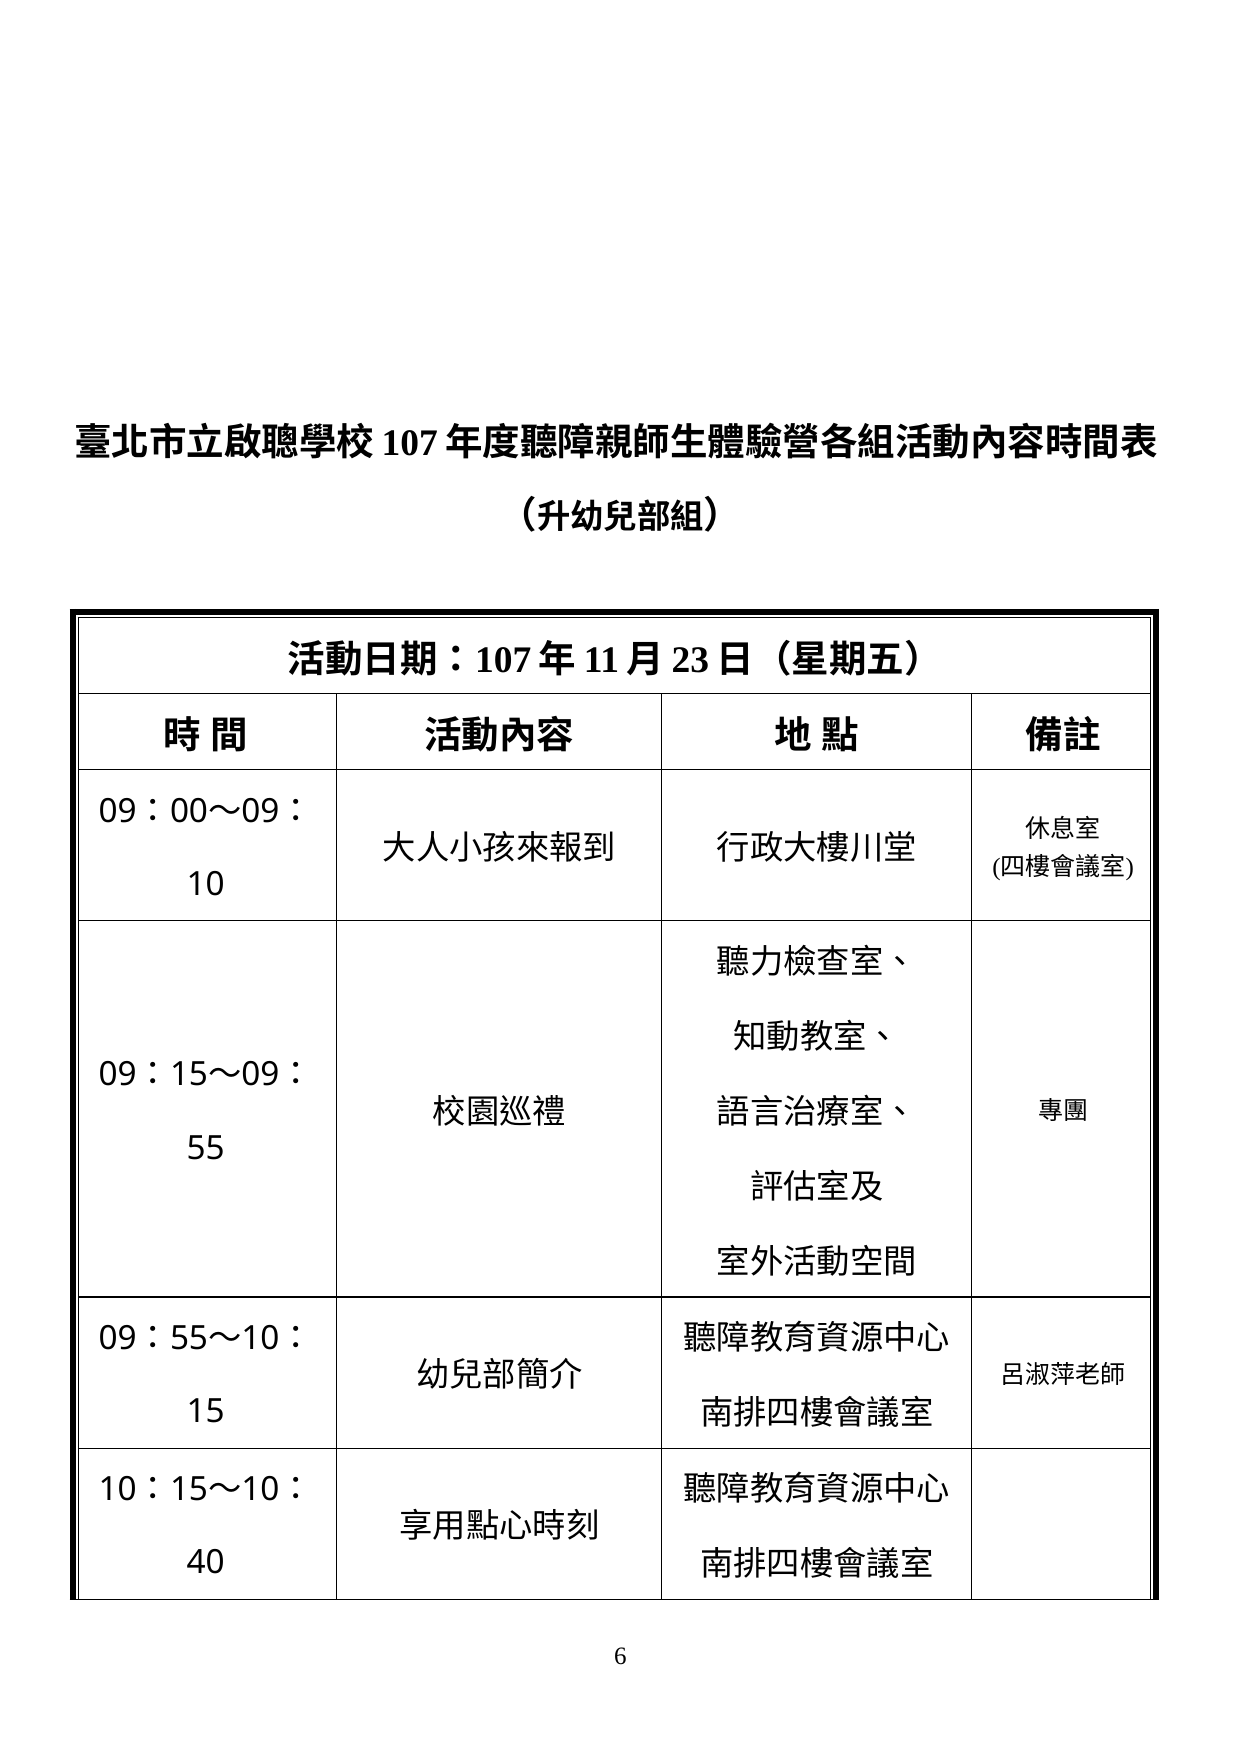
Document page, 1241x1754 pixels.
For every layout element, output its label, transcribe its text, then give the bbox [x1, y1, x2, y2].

table_cell 享用點心時刻 [337, 1449, 661, 1598]
table_header 活動日期：107年11月23日（星期五） [79, 618, 1150, 693]
table_cell 時 間 [79, 694, 336, 769]
table_cell 聽障教育資源中心 南排四樓會議室 [662, 1298, 971, 1447]
table_cell 大人小孩來報到 [337, 770, 661, 920]
table_cell 呂淑萍老師 [972, 1298, 1150, 1447]
table_cell 地 點 [662, 694, 971, 769]
table_cell 10：15～10：40 [79, 1449, 336, 1598]
table_cell 備註 [972, 694, 1150, 769]
table_cell 專團 [972, 921, 1150, 1296]
table_cell 校園巡禮 [337, 921, 661, 1296]
table_cell 聽障教育資源中心 南排四樓會議室 [662, 1449, 971, 1598]
table_cell 活動內容 [337, 694, 661, 769]
table_cell 09：55～10：15 [79, 1298, 336, 1447]
table_cell 行政大樓川堂 [662, 770, 971, 920]
table_cell 休息室 (四樓會議室) [972, 770, 1150, 920]
table_cell 09：00～09：10 [79, 770, 336, 920]
table_cell 聽力檢查室、 知動教室、 語言治療室、 評估室及 室外活動空間 [662, 921, 971, 1296]
text 臺北市立啟聰學校107年度聽障親師生體驗營各組活動內容時間表 [70, 412, 1162, 466]
text （升幼兒部組） [89, 485, 1152, 539]
table_cell [972, 1449, 1150, 1598]
table_cell 幼兒部簡介 [337, 1298, 661, 1447]
table_cell 09：15～09：55 [79, 921, 336, 1296]
